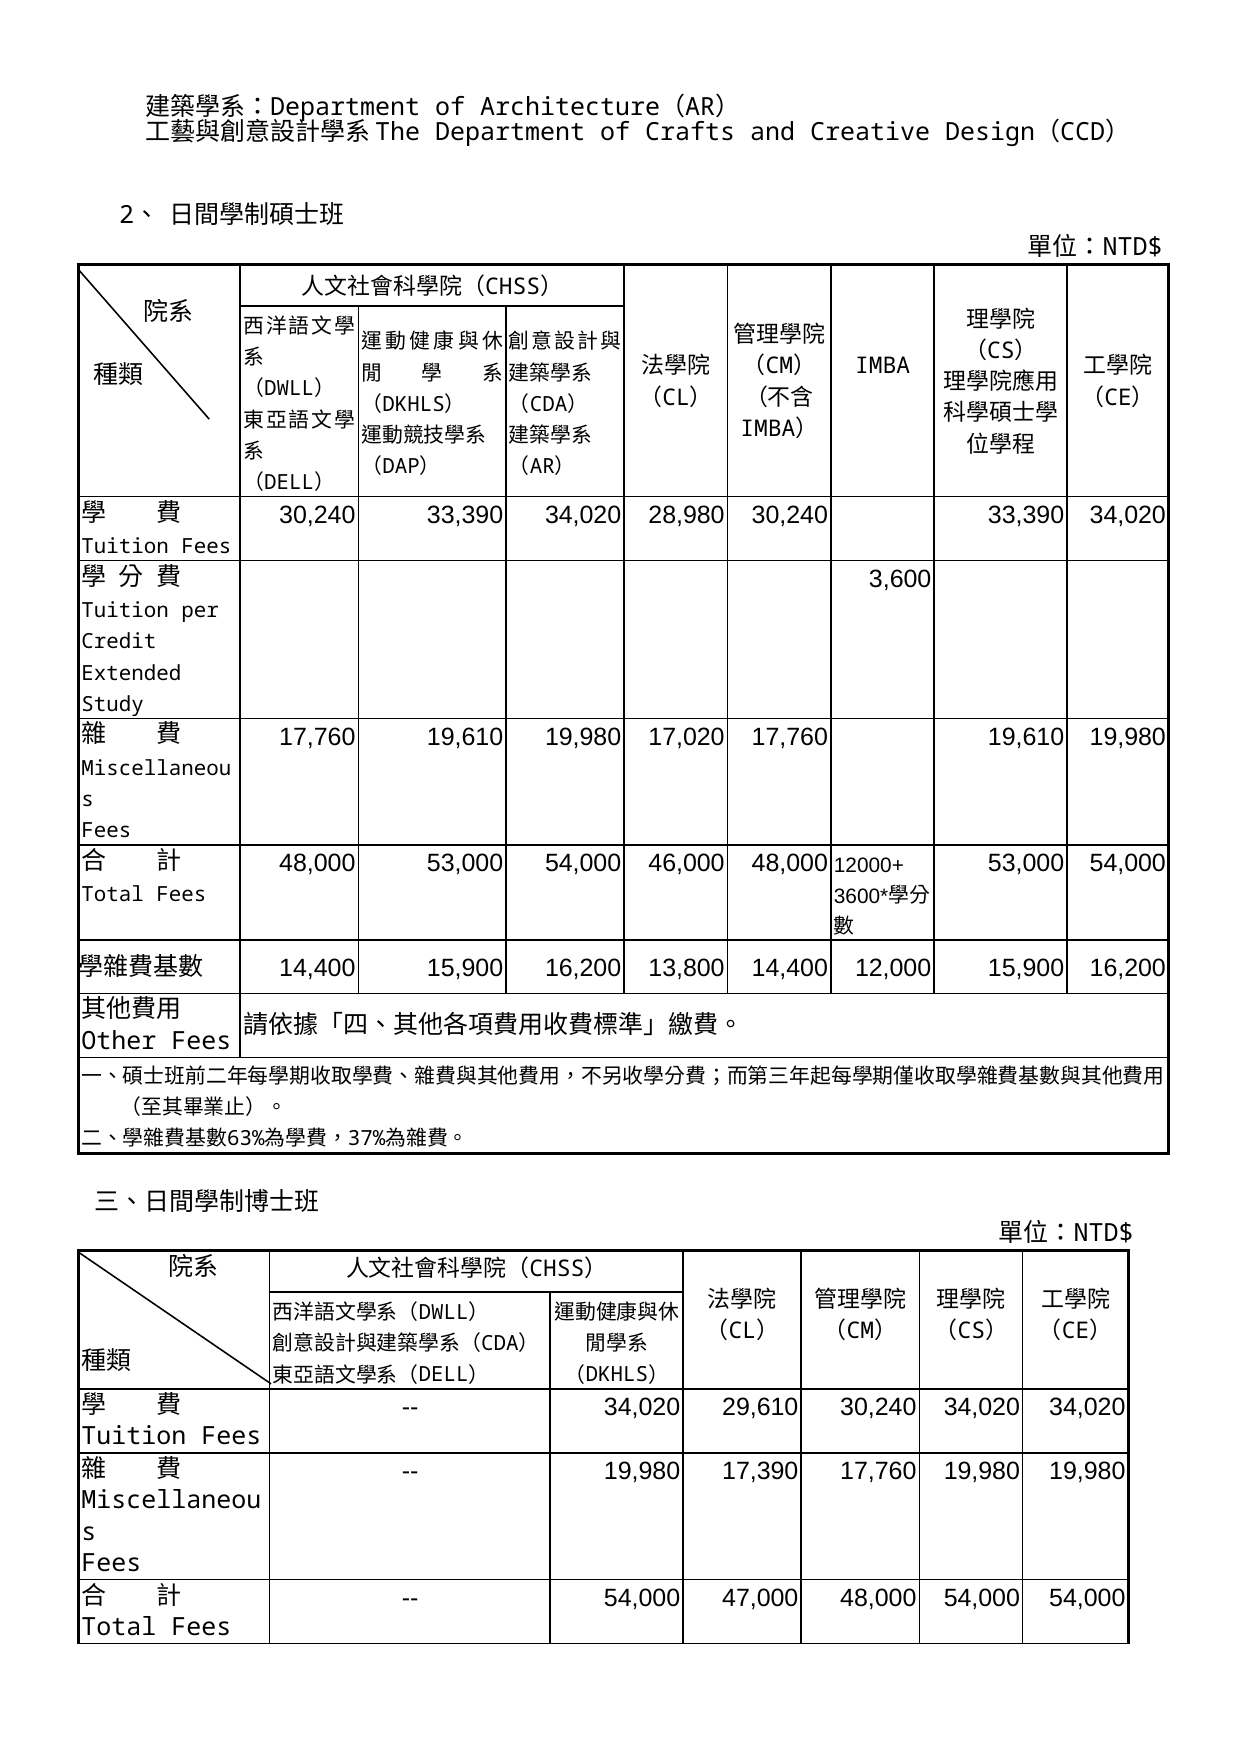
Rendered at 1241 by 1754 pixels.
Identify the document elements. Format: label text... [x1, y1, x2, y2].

table_cell 30,240 [241, 497, 358, 559]
table_cell [832, 497, 933, 559]
table_cell 16,200 [507, 941, 623, 992]
table_cell 西洋語文學系（DWLL） 東亞語文學系（DELL） [241, 307, 358, 496]
table_cell [359, 561, 505, 717]
table_cell 19,980 [1023, 1454, 1127, 1579]
table_cell 34,020 [507, 497, 623, 559]
table_cell 學 費 Tuition Fees [80, 1390, 269, 1452]
table_cell 47,000 [684, 1580, 800, 1643]
table_cell 西洋語文學系（DWLL） 創意設計與建築學系（CDA） 東亞語文學系（DELL） [270, 1293, 549, 1388]
table_cell 16,200 [1068, 941, 1167, 992]
table_cell -- [270, 1454, 549, 1579]
table_cell 19,980 [1068, 719, 1167, 844]
text 三、日間學制博士班 [94, 1186, 1162, 1217]
table_header 法學院 （CL） [684, 1252, 800, 1388]
table_cell 54,000 [507, 846, 623, 939]
table_cell 合 計 Total Fees [80, 846, 239, 939]
table_cell 19,980 [507, 719, 623, 844]
table_cell 53,000 [935, 846, 1066, 939]
table_cell 15,900 [935, 941, 1066, 992]
table_cell 46,000 [625, 846, 727, 939]
table_header 人文社會科學院（CHSS） [241, 266, 623, 305]
table_cell 17,020 [625, 719, 727, 844]
table_header 法學院 （CL） [625, 266, 727, 496]
table_cell [728, 561, 830, 717]
table_cell 17,760 [241, 719, 358, 844]
table_header 院系 種類 [80, 1255, 269, 1388]
table_cell 28,980 [625, 497, 727, 559]
table_header 管理學院 （CM） [802, 1252, 919, 1388]
table_cell 雜 費 Miscellaneous Fees [80, 1454, 269, 1579]
table_cell 一、碩士班前二年每學期收取學費、雜費與其他費用，不另收學分費；而第三年起每學期僅收取學雜費基數與其他費用（至其畢業止）。 二、學雜費基數63%為學費，37%為雜費。 [80, 1058, 1167, 1152]
table_cell 48,000 [802, 1580, 919, 1643]
table_header 理學院 （CS） [920, 1252, 1022, 1388]
table_cell [1068, 561, 1167, 717]
table_cell 13,800 [625, 941, 727, 992]
table_cell 34,020 [920, 1390, 1022, 1452]
table_cell 19,610 [359, 719, 505, 844]
table_cell 17,760 [802, 1454, 919, 1579]
table_cell 創意設計與建築學系 （CDA） 建築學系（AR） [507, 307, 623, 496]
table_header 院系 種類 [82, 1252, 269, 1380]
table_cell 14,400 [241, 941, 358, 992]
table_cell 30,240 [728, 497, 830, 559]
table_header 理學院 （CS） 理學院應用科學碩士學位學程 [935, 266, 1066, 496]
table_cell 17,390 [684, 1454, 800, 1579]
table_cell 3,600 [832, 561, 933, 717]
table_cell 54,000 [1068, 846, 1167, 939]
table_cell 48,000 [241, 846, 358, 939]
table_cell 53,000 [359, 846, 505, 939]
table_cell 17,760 [728, 719, 830, 844]
table_header 管理學院 （CM） （不含IMBA） [728, 266, 830, 496]
table_cell [832, 719, 933, 844]
table_cell 學雜費基數 [80, 941, 239, 992]
table_cell 15,900 [359, 941, 505, 992]
text 工藝與創意設計學系The Department of Crafts and Creative Design（CCD） [94, 121, 1162, 146]
table_cell 合 計 Total Fees [80, 1580, 269, 1643]
table_cell [241, 561, 358, 717]
table_cell 34,020 [1023, 1390, 1127, 1452]
table_cell 34,020 [1068, 497, 1167, 559]
table_cell 19,610 [935, 719, 1066, 844]
text 建築學系：Department of Architecture（AR） [94, 96, 1162, 121]
table_cell 12,000 [832, 941, 933, 992]
table_cell -- [270, 1390, 549, 1452]
table_header 工學院 （CE） [1068, 266, 1167, 496]
table_cell [935, 561, 1066, 717]
table_cell 12000+ 3600*學分數 [832, 846, 933, 939]
table_cell 33,390 [935, 497, 1066, 559]
table_header 工學院 （CE） [1023, 1252, 1127, 1388]
table_cell 54,000 [1023, 1580, 1127, 1643]
table_header IMBA [832, 266, 933, 496]
table_cell 運動健康與休閒學系（DKHLS） 運動競技學系 （DAP） [359, 307, 505, 496]
table_cell 29,610 [684, 1390, 800, 1452]
table_cell 雜 費 Miscellaneous Fees [80, 719, 239, 844]
table_cell 19,980 [920, 1454, 1022, 1579]
table_header 人文社會科學院（CHSS） [270, 1252, 682, 1291]
table_cell 運動健康與休閒學系（DKHLS） [551, 1293, 682, 1388]
table_cell 30,240 [802, 1390, 919, 1452]
table_cell 54,000 [551, 1580, 682, 1643]
text 單位：NTD$ [119, 231, 1162, 262]
list 日間學制碩士班 [119, 200, 1162, 231]
table_header 院系 種類 [80, 266, 239, 496]
table_cell 其他費用 Other Fees [80, 994, 239, 1056]
table_cell 14,400 [728, 941, 830, 992]
text 單位：NTD$ [131, 1217, 1133, 1249]
table_cell 請依據「四、其他各項費用收費標準」繳費。 [241, 994, 1167, 1056]
table_cell 學 分 費 Tuition per Credit Extended Study [80, 561, 239, 717]
table_cell 48,000 [728, 846, 830, 939]
table_cell -- [270, 1580, 549, 1643]
table_cell 34,020 [551, 1390, 682, 1452]
table_cell 54,000 [920, 1580, 1022, 1643]
table_cell [507, 561, 623, 717]
table_cell 學 費 Tuition Fees [80, 497, 239, 559]
table_cell [625, 561, 727, 717]
table_cell 19,980 [551, 1454, 682, 1579]
table_cell 33,390 [359, 497, 505, 559]
